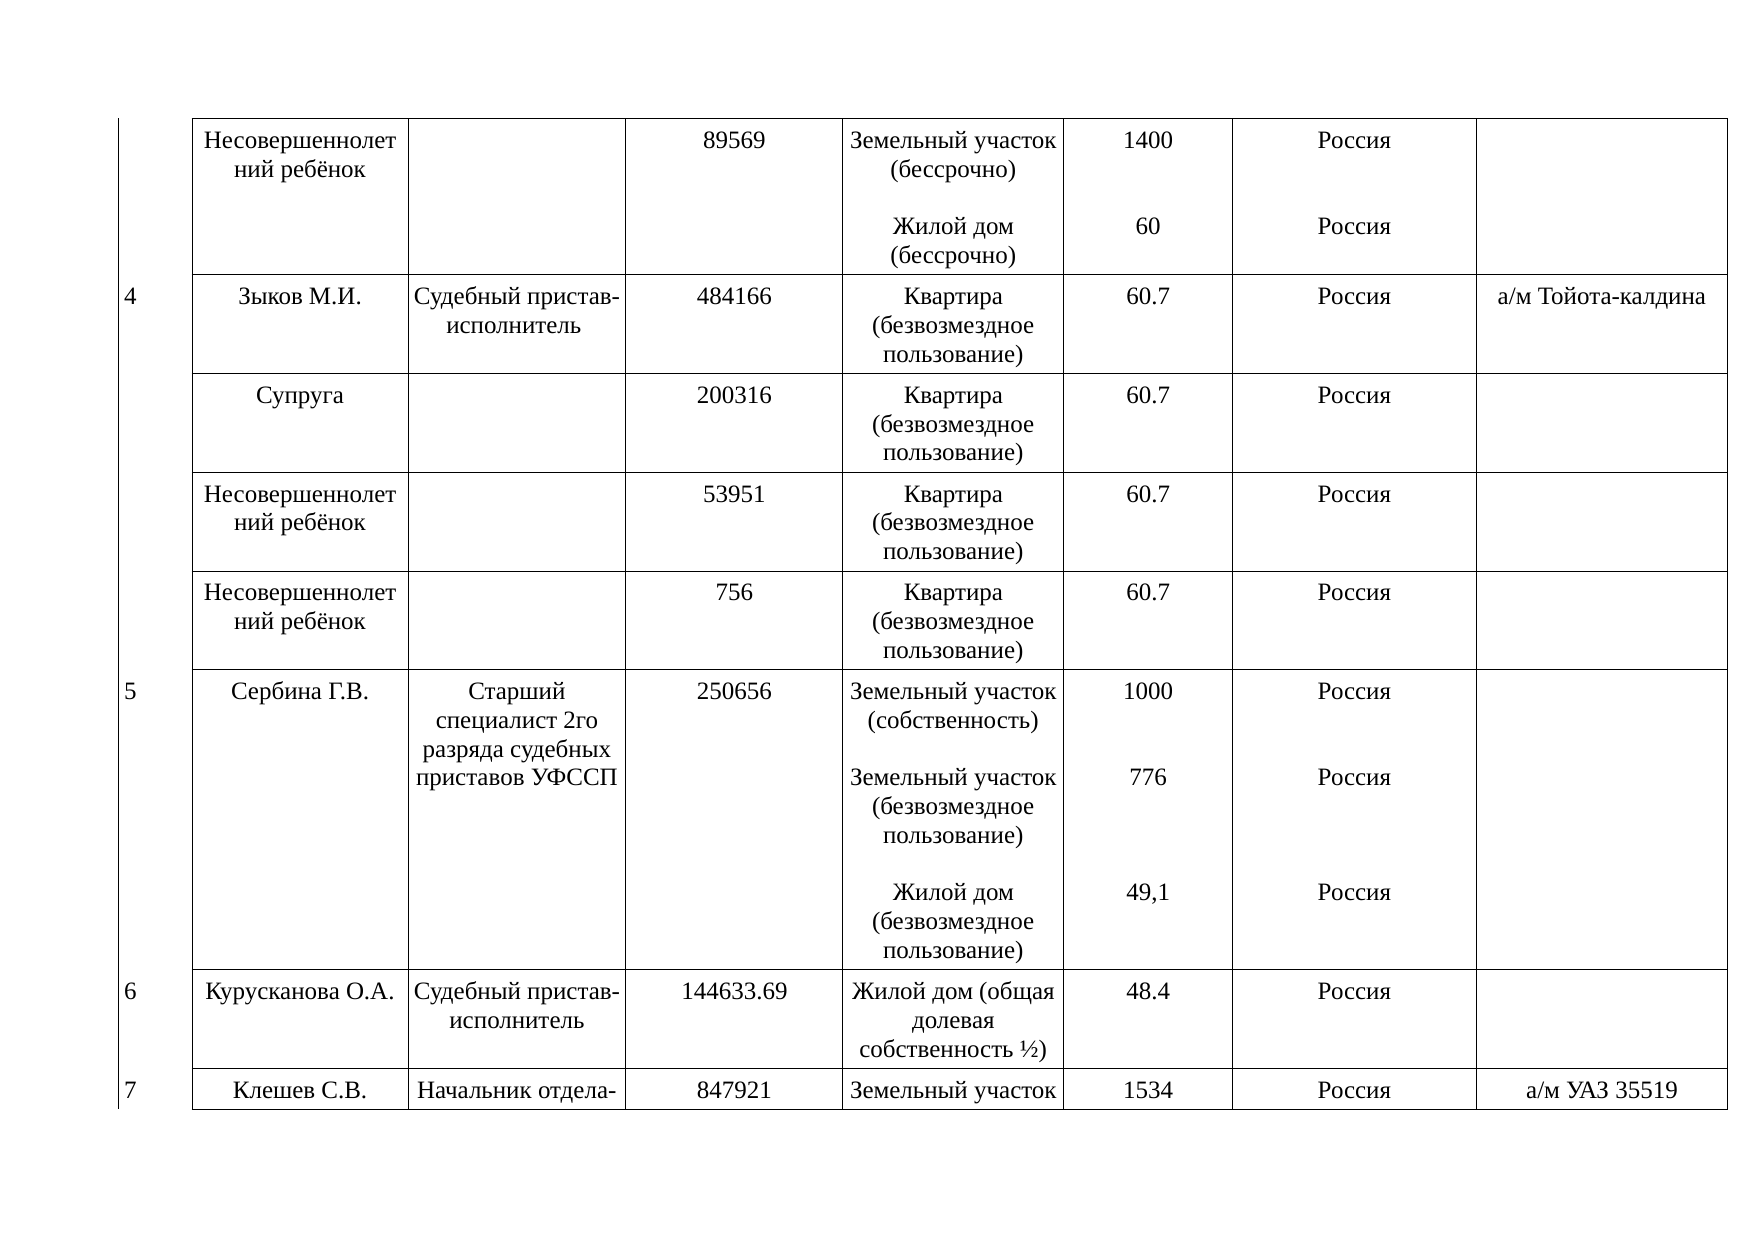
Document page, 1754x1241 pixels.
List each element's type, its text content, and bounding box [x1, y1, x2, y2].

table_cell [1728, 472, 1754, 571]
table_cell [1728, 669, 1754, 969]
table_cell 250656 [626, 670, 842, 969]
table_cell 7 [119, 1068, 192, 1109]
table_cell Несовершеннолетний ребёнок [193, 572, 408, 669]
table_cell Супруга [193, 374, 408, 472]
table_cell [119, 571, 192, 669]
table_cell Россия [1233, 970, 1476, 1068]
table_cell Жилой дом (общая долевая собственность ½) [843, 970, 1063, 1068]
table_cell [1477, 119, 1727, 274]
table_cell 60,7 [1064, 572, 1232, 669]
table_cell 53951 [626, 473, 842, 571]
table_cell 60,7 [1064, 374, 1232, 472]
table_cell Россия [1233, 275, 1476, 373]
table_cell 6 [119, 969, 192, 1068]
table_cell Земельный участок (бессрочно) Жилой дом (бессрочно) [843, 119, 1063, 274]
table_cell 60,7 [1064, 473, 1232, 571]
table_cell Старший специалист 2го разряда судебных приставов УФССП [409, 670, 625, 969]
table_cell Зыков М.И. [193, 275, 408, 373]
table_cell 144633,69 [626, 970, 842, 1068]
table_cell 847921 [626, 1069, 842, 1109]
table_cell Судебный пристав-исполнитель [409, 970, 625, 1068]
table_cell Квартира (безвозмездное пользование) [843, 572, 1063, 669]
table_cell 1534 [1064, 1069, 1232, 1109]
table_cell Россия [1233, 1069, 1476, 1109]
table_cell [1477, 374, 1727, 472]
table_cell Россия [1233, 473, 1476, 571]
table_cell Россия Россия [1233, 119, 1476, 274]
table_cell [1728, 969, 1754, 1068]
table_cell 200316 [626, 374, 842, 472]
table_cell Несовершеннолетний ребёнок [193, 473, 408, 571]
table_cell Начальник отдела- [409, 1069, 625, 1109]
table_cell [119, 373, 192, 472]
table_cell [1728, 274, 1754, 373]
table_cell Судебный пристав-исполнитель [409, 275, 625, 373]
table_cell Квартира (безвозмездное пользование) [843, 275, 1063, 373]
table_cell 1400 60 [1064, 119, 1232, 274]
table_cell Россия [1233, 374, 1476, 472]
table_cell [1477, 473, 1727, 571]
table_cell [1477, 670, 1727, 969]
table_cell 60,7 [1064, 275, 1232, 373]
table_cell Земельный участок [843, 1069, 1063, 1109]
table_cell [1728, 118, 1754, 274]
table_cell 4 [119, 274, 192, 373]
table_cell а/м Тойота-калдина [1477, 275, 1727, 373]
table_cell 484166 [626, 275, 842, 373]
table_cell [409, 473, 625, 571]
table_cell Квартира (безвозмездное пользование) [843, 374, 1063, 472]
table_cell Сербина Г.В. [193, 670, 408, 969]
table_cell [119, 472, 192, 571]
table_cell 48,4 [1064, 970, 1232, 1068]
table_cell а/м УАЗ 35519 [1477, 1069, 1727, 1109]
table_cell 1000 776 49,1 [1064, 670, 1232, 969]
table_cell 5 [119, 669, 192, 969]
table_cell [1477, 970, 1727, 1068]
table_cell [1728, 571, 1754, 669]
table_cell [119, 118, 192, 274]
table_cell Россия [1233, 572, 1476, 669]
table_cell [409, 572, 625, 669]
table_cell Квартира (безвозмездное пользование) [843, 473, 1063, 571]
table_cell Россия Россия Россия [1233, 670, 1476, 969]
table_cell Клешев С.В. [193, 1069, 408, 1109]
table_cell Несовершеннолетний ребёнок [193, 119, 408, 274]
table_cell Земельный участок (собственность) Земельный участок (безвозмездное пользование) Жилой дом (безвозмездное пользование) [843, 670, 1063, 969]
table_cell Курусканова О.А. [193, 970, 408, 1068]
table_cell [1477, 572, 1727, 669]
table_cell 756 [626, 572, 842, 669]
table_cell 89569 [626, 119, 842, 274]
table_cell [409, 119, 625, 274]
table_cell [1728, 373, 1754, 472]
table_cell [409, 374, 625, 472]
table_cell [1728, 1068, 1754, 1109]
